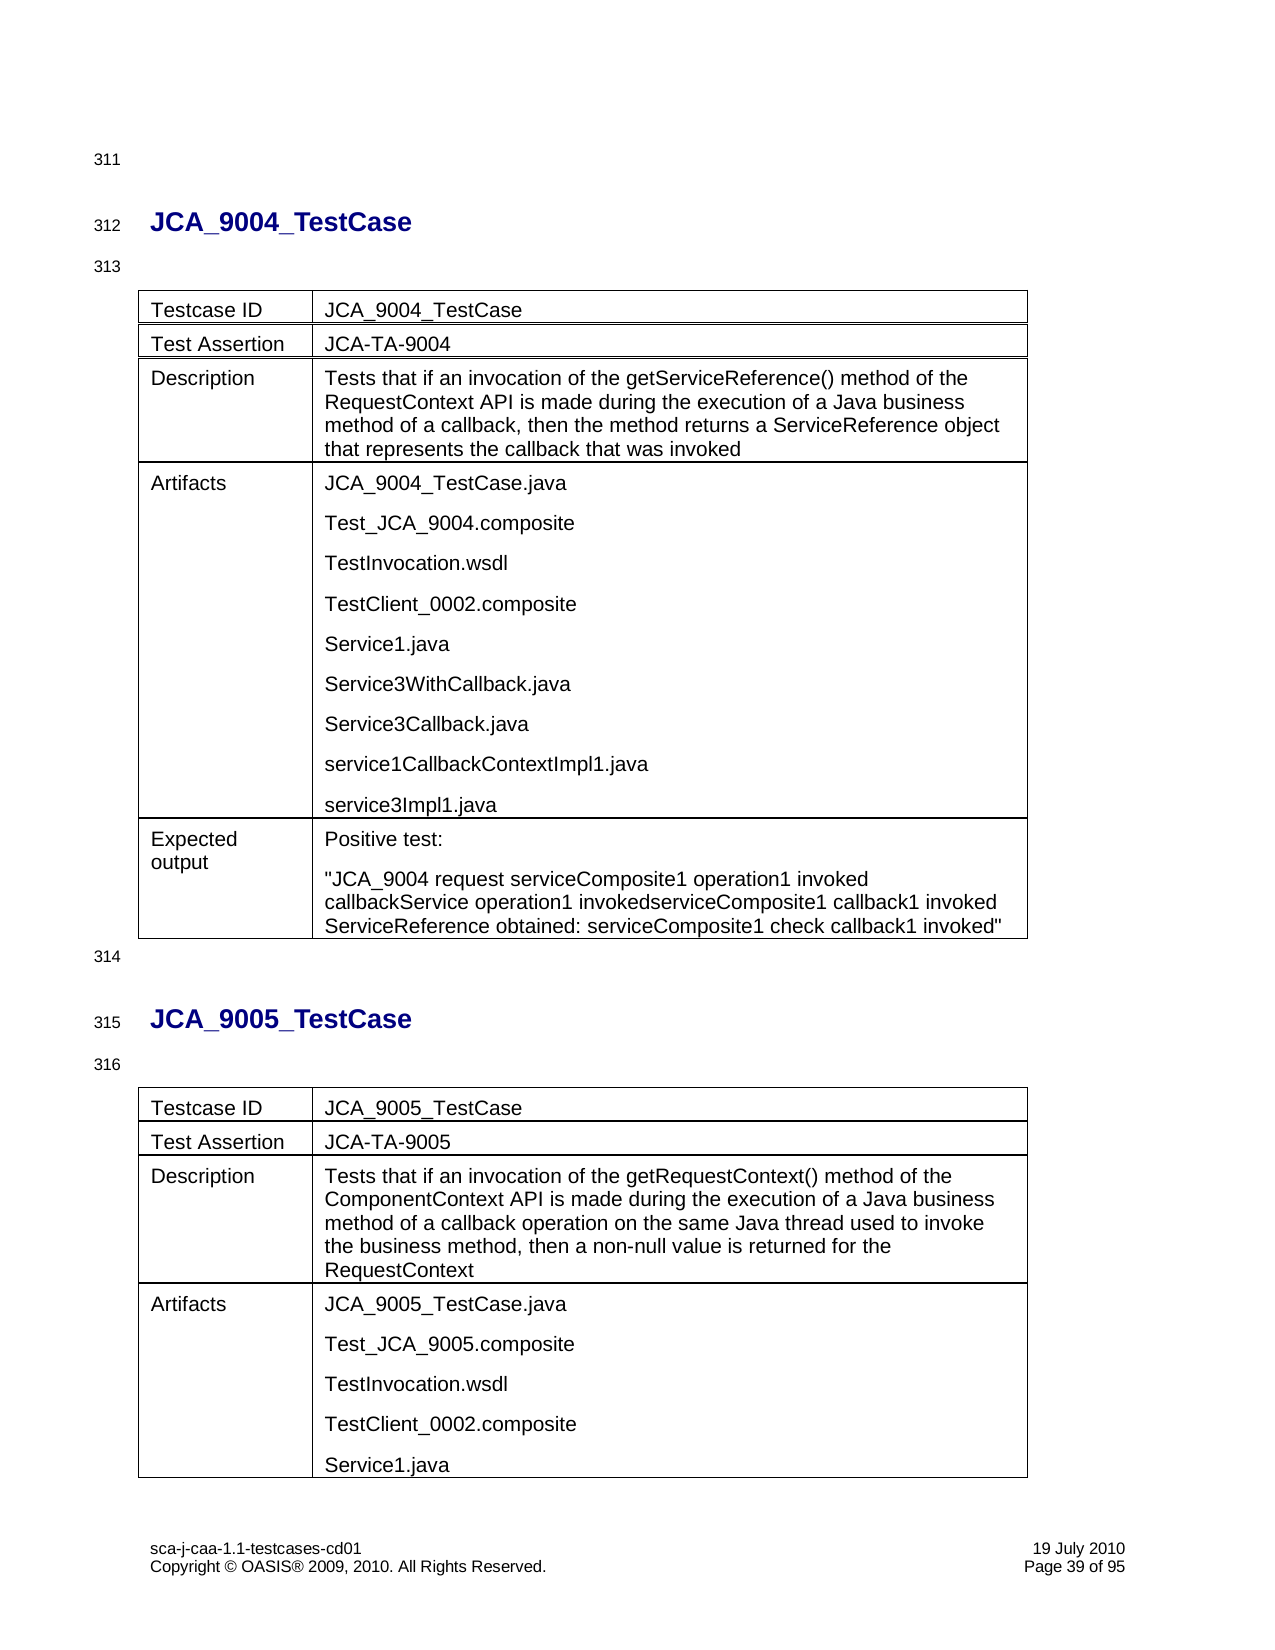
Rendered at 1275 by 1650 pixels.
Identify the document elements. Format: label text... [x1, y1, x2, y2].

table_cell Expected output [139, 819, 312, 938]
table_cell JCA_9004_TestCase.java Test_JCA_9004.composite TestInvocation.wsdl TestClient_0002.composite Service1.java Service3WithCallback.java Service3Callback.java service1CallbackContextImpl1.java service3Impl1.java [313, 463, 1027, 817]
table_cell Description [139, 359, 312, 461]
table_header Testcase ID [139, 1088, 312, 1120]
table_cell Artifacts [139, 463, 312, 817]
table_cell Test Assertion [139, 1122, 312, 1154]
table_cell Test Assertion [139, 325, 312, 356]
table_cell JCA-TA-9004 [313, 325, 1027, 356]
table_header JCA_9004_TestCase [313, 291, 1027, 322]
table_cell Tests that if an invocation of the getRequestContext() method of the ComponentContext API is made during the execution of a Java business method of a callback operation on the same Java thread used to invoke the business method, then a non-null value is returned for the RequestContext [313, 1156, 1027, 1282]
table_cell Positive test: "JCA_9004 request serviceComposite1 operation1 invoked callbackService operation1 invokedserviceComposite1 callback1 invoked ServiceReference obtained: serviceComposite1 check callback1 invoked" [313, 819, 1027, 938]
table_header Testcase ID [139, 291, 312, 322]
table_cell Description [139, 1156, 312, 1282]
table_header JCA_9005_TestCase [313, 1088, 1027, 1120]
subtitle JCA_9004_TestCase [150, 207, 1125, 237]
table_cell JCA_9005_TestCase.java Test_JCA_9005.composite TestInvocation.wsdl TestClient_0002.composite Service1.java [313, 1284, 1027, 1477]
subtitle JCA_9005_TestCase [150, 1004, 1125, 1034]
table_cell Tests that if an invocation of the getServiceReference() method of the RequestContext API is made during the execution of a Java business method of a callback, then the method returns a ServiceReference object that represents the callback that was invoked [313, 359, 1027, 461]
table_cell Artifacts [139, 1284, 312, 1477]
table_cell JCA-TA-9005 [313, 1122, 1027, 1154]
